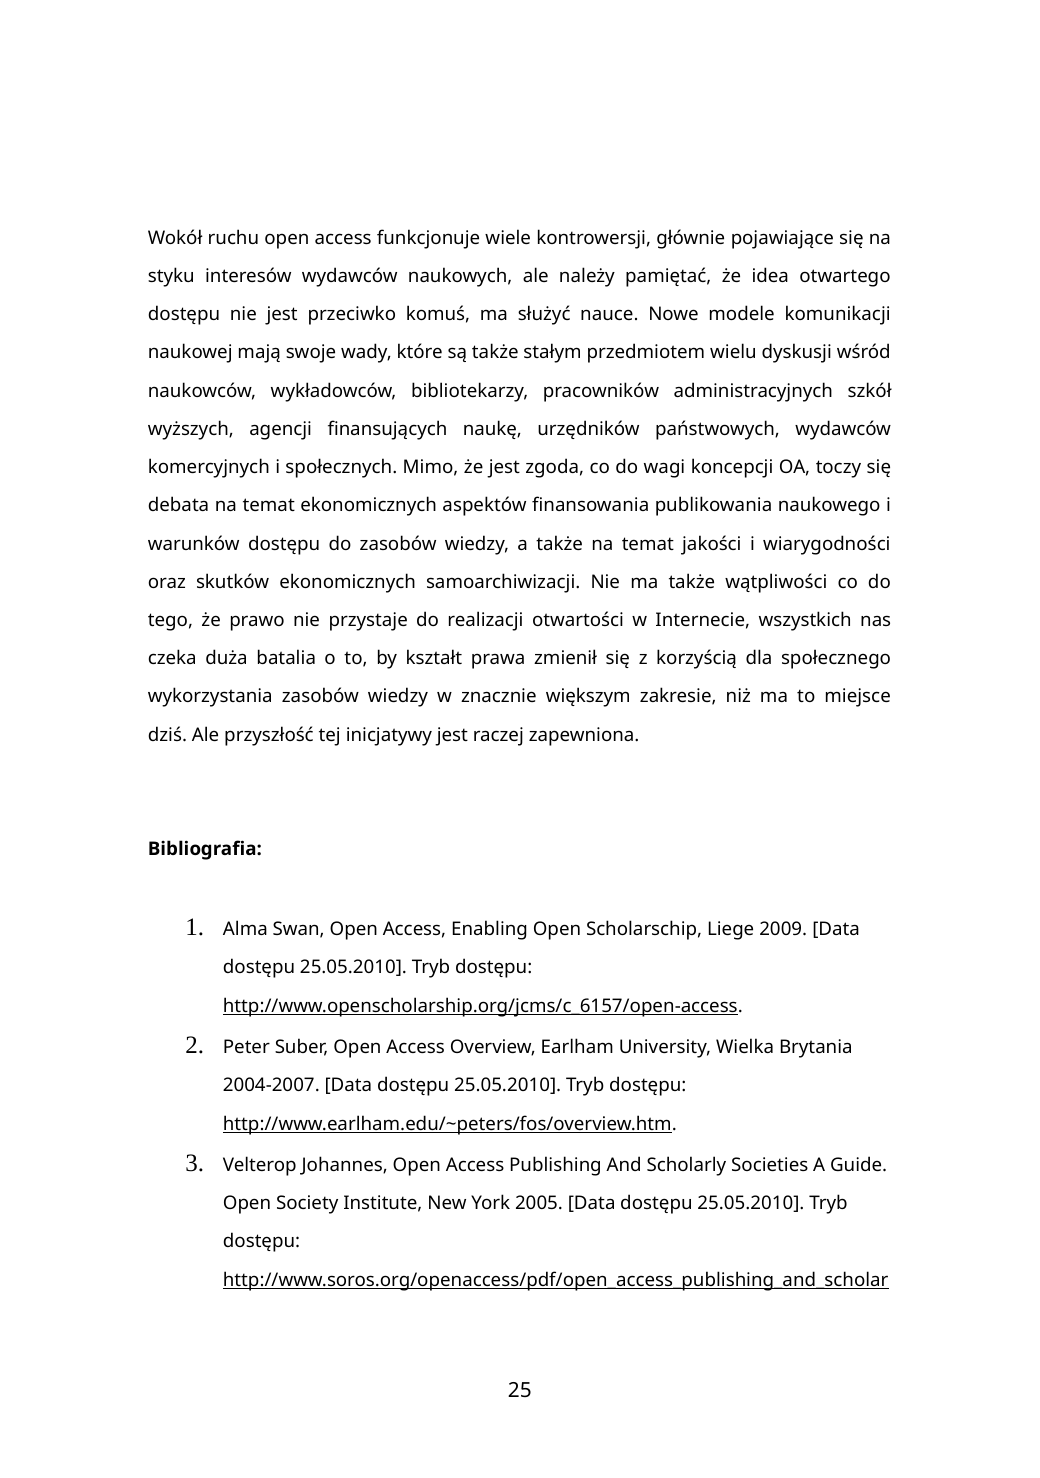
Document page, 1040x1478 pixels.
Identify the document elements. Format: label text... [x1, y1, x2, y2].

list Peter Suber, Open Access Overview, Earlham University, Wielka Brytania 2004-2007. [Data dostępu 25.05.2010]. Tryb dostępu: http://www.earlham.edu/~peters/fos/overview.htm. [185, 1030, 892, 1135]
list Alma Swan, Open Access, Enabling Open Scholarschip, Liege 2009. [Data dostępu 25.05.2010]. Tryb dostępu: http://www.openscholarship.org/jcms/c_6157/open-access. [185, 912, 892, 1017]
subtitle Wokół ruchu open access funkcjonuje wiele kontrowersji, głównie pojawiające się na styku interesów wydawców naukowych, ale należy pamiętać, że idea otwartego dostępu nie jest przeciwko komuś, ma służyć nauce. Nowe modele komunikacji naukowej mają swoje wady, które są także stałym przedmiotem wielu dyskusji wśród naukowców, wykładowców, bibliotekarzy, pracowników administracyjnych szkół wyższych, agencji finansujących naukę, urzędników państwowych, wydawców komercyjnych i społecznych. Mimo, że jest zgoda, co do wagi koncepcji OA, toczy się debata na temat ekonomicznych aspektów finansowania publikowania naukowego i warunków dostępu do zasobów wiedzy, a także na temat jakości i wiarygodności oraz skutków ekonomicznych samoarchiwizacji. Nie ma także wątpliwości co do tego, że prawo nie przystaje do realizacji otwartości w Internecie, wszystkich nas czeka duża batalia o to, by kształt prawa zmienił się z korzyścią dla społecznego wykorzystania zasobów wiedzy w znacznie większym zakresie, niż ma to miejsce dziś. Ale przyszłość tej inicjatywy jest raczej zapewniona. [148, 224, 892, 747]
text Bibliografia: [148, 836, 892, 861]
list Velterop Johannes, Open Access Publishing And Scholarly Societies A Guide. Open Society Institute, New York 2005. [Data dostępu 25.05.2010]. Tryb dostępu: http://www.soros.org/openaccess/pdf/open_access_publishing_and_scholar [185, 1148, 892, 1291]
